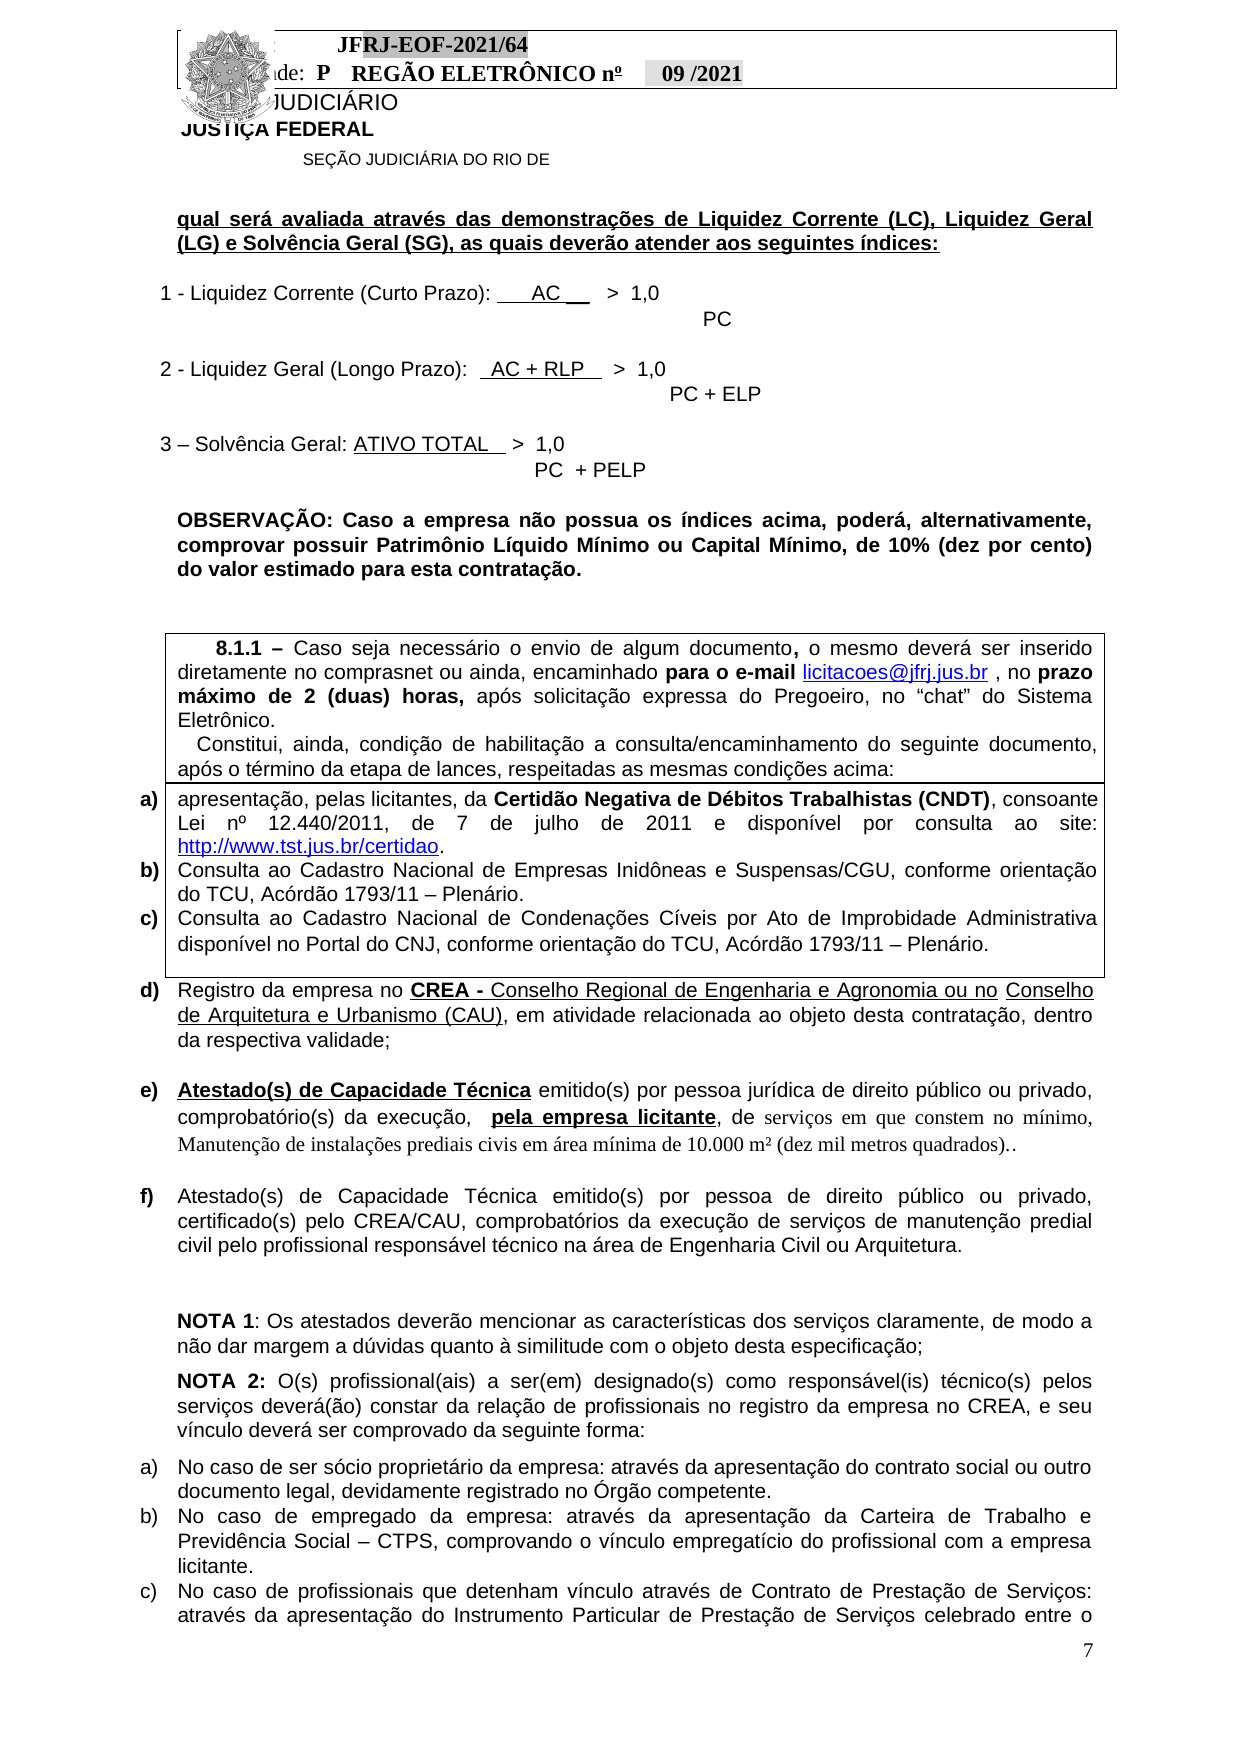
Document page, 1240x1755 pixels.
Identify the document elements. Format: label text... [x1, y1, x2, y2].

text NOTA 2: O(s) profissional(ais) a ser(em) designado(s) como responsável(is) técnico(s) pelos serviços deverá(ão) constar da relação de profissionais no registro da empresa no CREA, e seu vínculo deverá ser comprovado da seguinte forma: [177, 1369, 1093, 1442]
list - Liquidez Geral (Longo Prazo): AC + RLP > 1,0 [160, 357, 1093, 381]
text PC [176, 306, 1093, 330]
table_header 8.1.1 – Caso seja necessário o envio de algum documento, o mesmo deverá ser inserido diretamente no comprasnet ou ainda, encaminhado para o e-mail licitacoes@jfrj.jus.br , no prazo máximo de 2 (duas) horas, após solicitação expressa do Pregoeiro, no “chat” do Sistema Eletrônico. Constitui, ainda, condição de habilitação a consulta/encaminhamento do seguinte documento, após o término da etapa de lances, respeitadas as mesmas condições acima: [166, 634, 1104, 782]
text OBSERVAÇÃO: Caso a empresa não possua os índices acima, poderá, alternativamente, comprovar possuir Patrimônio Líquido Mínimo ou Capital Mínimo, de 10% (dez por cento) do valor estimado para esta contratação. [177, 508, 1093, 581]
list - Liquidez Corrente (Curto Prazo): AC __ > 1,0 [160, 281, 1093, 305]
table_cell apresentação, pelas licitantes, da Certidão Negativa de Débitos Trabalhistas (CNDT), consoante Lei nº 12.440/2011, de 7 de julho de 2011 e disponível por consulta ao site: http://www.tst.jus.br/certidao. Consulta ao Cadastro Nacional de Empresas Inidôneas e Suspensas/CGU, conforme orientação do TCU, Acórdão 1793/11 – Plenário. Consulta ao Cadastro Nacional de Condenações Cíveis por Ato de Improbidade Administrativa disponível no Portal do CNJ, conforme orientação do TCU, Acórdão 1793/11 – Plenário. [166, 784, 1104, 977]
list Atestado(s) de Capacidade Técnica emitido(s) por pessoa de direito público ou privado, certificado(s) pelo CREA/CAU, comprobatórios da execução de serviços de manutenção predial civil pelo profissional responsável técnico na área de Engenharia Civil ou Arquitetura. [140, 1184, 1093, 1257]
text (LG) e Solvência Geral (SG), as quais deverão atender aos seguintes índices: [177, 228, 1093, 255]
list No caso de empregado da empresa: através da apresentação da Carteira de Trabalho e Previdência Social – CTPS, comprovando o vínculo empregatício do profissional com a empresa licitante. [140, 1504, 1093, 1577]
text qual será avaliada através das demonstrações de Liquidez Corrente (LC), Liquidez Geral [177, 206, 1093, 227]
list – Solvência Geral: ATIVO TOTAL > 1,0 [160, 432, 1093, 456]
list No caso de profissionais que detenham vínculo através de Contrato de Prestação de Serviços: através da apresentação do Instrumento Particular de Prestação de Serviços celebrado entre o [140, 1578, 1093, 1627]
list Registro da empresa no CREA - Conselho Regional de Engenharia e Agronomia ou no Conselho de Arquitetura e Urbanismo (CAU), em atividade relacionada ao objeto desta contratação, dentro da respectiva validade; [140, 978, 1093, 1051]
text NOTA 1: Os atestados deverão mencionar as características dos serviços claramente, de modo a não dar margem a dúvidas quanto à similitude com o objeto desta especificação; [177, 1309, 1093, 1357]
list No caso de ser sócio proprietário da empresa: através da apresentação do contrato social ou outro documento legal, devidamente registrado no Órgão competente. [140, 1454, 1093, 1503]
text PC + ELP [176, 382, 1093, 406]
list Atestado(s) de Capacidade Técnica emitido(s) por pessoa jurídica de direito público ou privado, comprobatório(s) da execução, pela empresa licitante, de serviços em que constem no mínimo, Manutenção de instalações prediais civis em área mínima de 10.000 m² (dez mil metros quadrados).. [140, 1078, 1093, 1156]
text PC + PELP [177, 457, 1093, 481]
